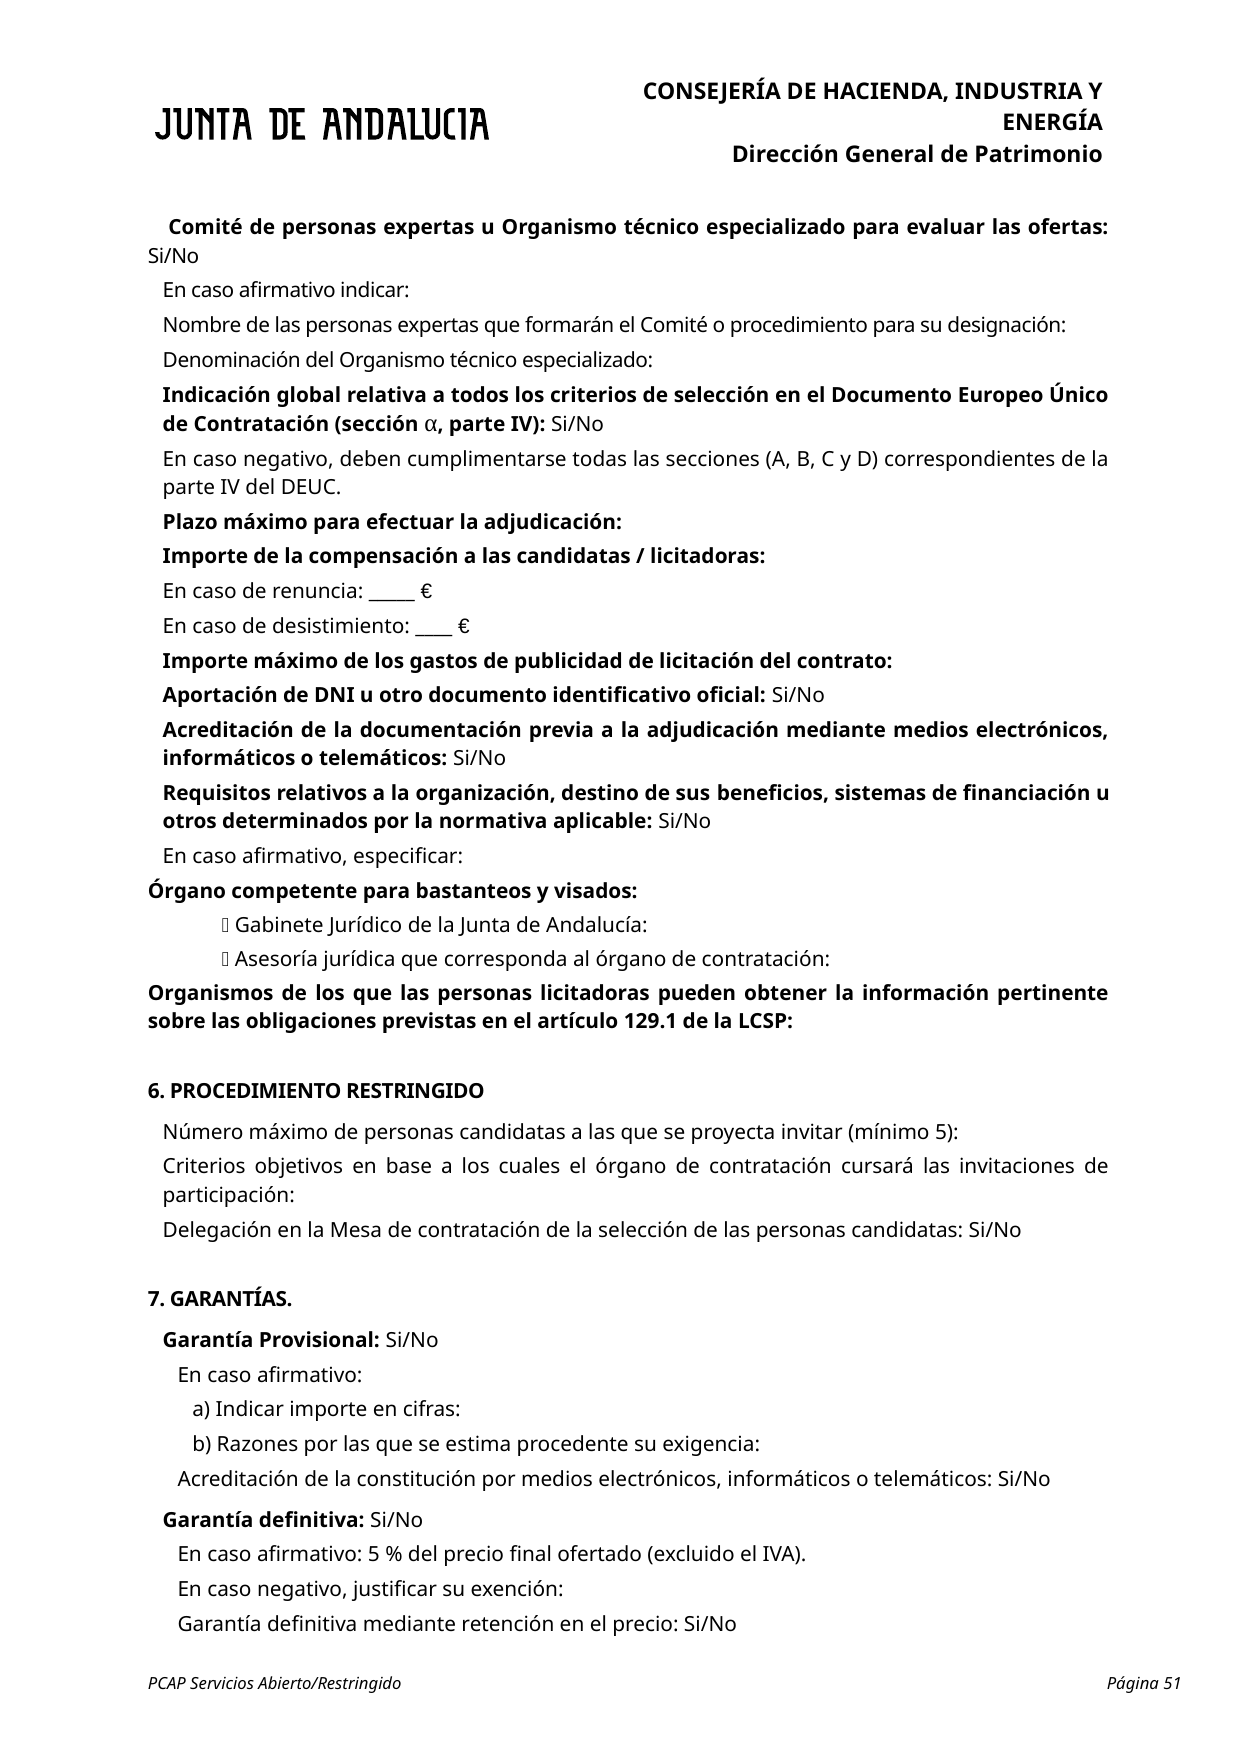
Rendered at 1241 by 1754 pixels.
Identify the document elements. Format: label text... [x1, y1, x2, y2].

text En caso afirmativo: 5 % del precio final ofertado (excluido el IVA). [177, 1539, 1110, 1568]
text a) Indicar importe en cifras: [192, 1394, 1110, 1423]
text Criterios objetivos en base a los cuales el órgano de contratación cursará las invitaciones de participación: [162, 1152, 1110, 1208]
text Organismos de los que las personas licitadoras pueden obtener la información pertinente sobre las obligaciones previstas en el artículo 129.1 de la LCSP: [148, 978, 1110, 1035]
text  Asesoría jurídica que corresponda al órgano de contratación: [148, 944, 1110, 973]
text En caso de desistimiento: ____ € [162, 611, 1110, 639]
text En caso afirmativo indicar: [162, 276, 1110, 304]
text  Gabinete Jurídico de la Junta de Andalucía: [148, 910, 1110, 938]
text Importe máximo de los gastos de publicidad de licitación del contrato: [162, 646, 1110, 674]
text En caso afirmativo: [177, 1360, 1110, 1388]
text Indicación global relativa a todos los criterios de selección en el Documento Europeo Único de Contratación (sección α, parte IV): Si/No [162, 380, 1110, 438]
text 7. GARANTÍAS. [148, 1284, 1110, 1313]
text Nombre de las personas expertas que formarán el Comité o procedimiento para su designación: [162, 310, 1110, 339]
text Plazo máximo para efectuar la adjudicación: [162, 507, 1110, 535]
text Aportación de DNI u otro documento identificativo oficial: Si/No [162, 680, 1110, 709]
text b) Razones por las que se estima procedente su exigencia: [192, 1429, 1110, 1458]
text 6. PROCEDIMIENTO RESTRINGIDO [148, 1076, 1110, 1104]
text Garantía definitiva mediante retención en el precio: Si/No [177, 1609, 1110, 1637]
text Garantía Provisional: Si/No [162, 1325, 1110, 1353]
text En caso afirmativo, especificar: [162, 841, 1110, 870]
text En caso negativo, justificar su exención: [177, 1574, 1110, 1603]
text Comité de personas expertas u Organismo técnico especializado para evaluar las ofertas: Si/No [148, 212, 1110, 269]
text Denominación del Organismo técnico especializado: [162, 345, 1110, 373]
text En caso de renuncia: _____ € [162, 576, 1110, 605]
text Acreditación de la documentación previa a la adjudicación mediante medios electrónicos, informáticos o telemáticos: Si/No [162, 715, 1110, 772]
text Requisitos relativos a la organización, destino de sus beneficios, sistemas de financiación u otros determinados por la normativa aplicable: Si/No [162, 778, 1110, 835]
text Número máximo de personas candidatas a las que se proyecta invitar (mínimo 5): [162, 1117, 1110, 1145]
text Delegación en la Mesa de contratación de la selección de las personas candidatas: Si/No [162, 1215, 1110, 1243]
text Acreditación de la constitución por medios electrónicos, informáticos o telemáticos: Si/No [177, 1464, 1110, 1492]
text Garantía definitiva: Si/No [162, 1505, 1110, 1533]
text En caso negativo, deben cumplimentarse todas las secciones (A, B, C y D) correspondientes de la parte IV del DEUC. [162, 444, 1110, 501]
text Importe de la compensación a las candidatas / licitadoras: [162, 542, 1110, 570]
text Órgano competente para bastanteos y visados: [148, 876, 1110, 904]
